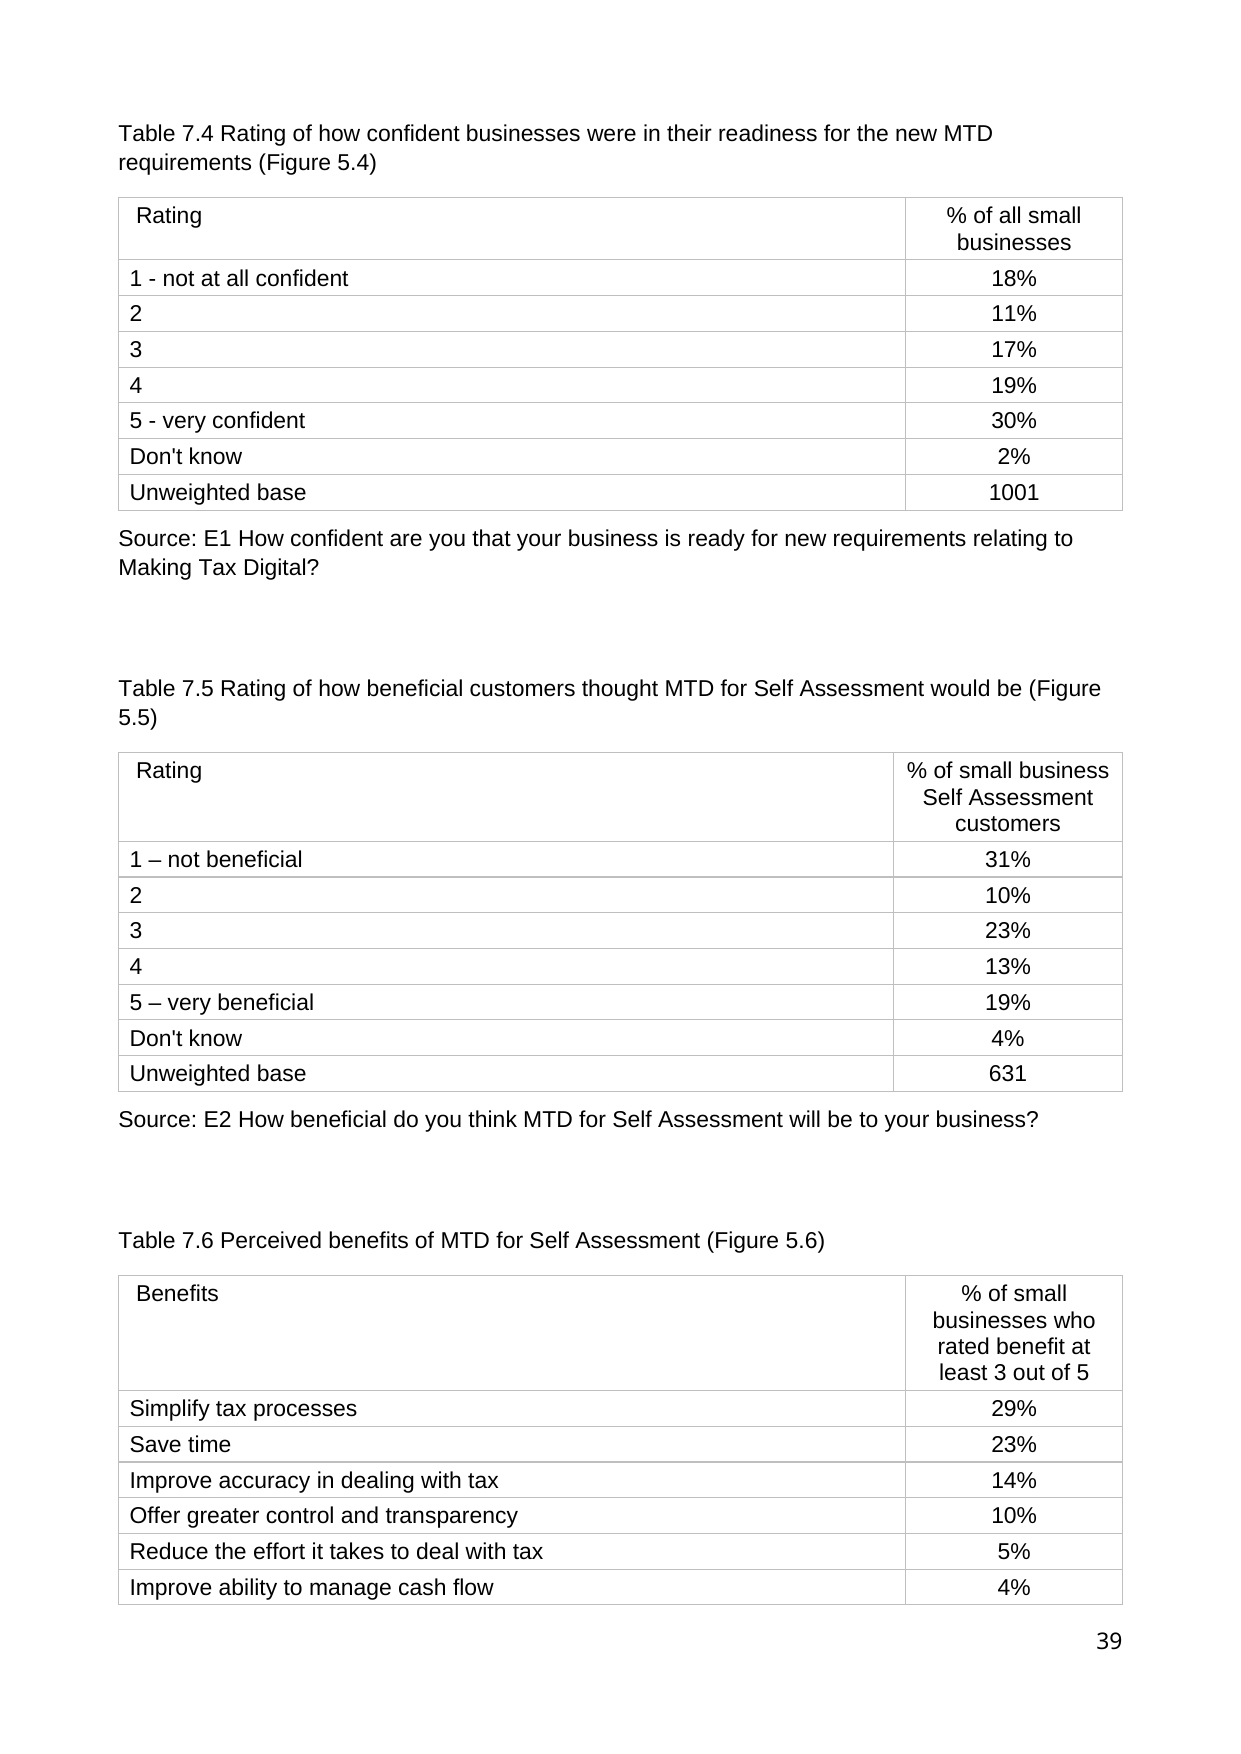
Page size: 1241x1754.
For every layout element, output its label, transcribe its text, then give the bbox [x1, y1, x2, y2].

table_cell 4 [119, 368, 905, 402]
table_cell Unweighted base [119, 1056, 893, 1091]
table_cell 4% [906, 1570, 1122, 1604]
table_cell 14% [906, 1463, 1122, 1497]
table_cell 3 [119, 913, 893, 948]
table_cell 23% [906, 1427, 1122, 1461]
table_header Rating [119, 198, 905, 259]
table_cell 18% [906, 260, 1122, 295]
table_header % of small business Self Assessment customers [894, 753, 1122, 841]
table_cell 23% [894, 913, 1122, 948]
table_cell Improve accuracy in dealing with tax [119, 1463, 905, 1497]
table_header % of all small businesses [906, 198, 1122, 259]
table_cell 31% [894, 842, 1122, 876]
table_cell 4% [894, 1020, 1122, 1055]
table_cell 29% [906, 1391, 1122, 1426]
table_cell 1 – not beneficial [119, 842, 893, 876]
table_cell 19% [894, 985, 1122, 1019]
text Table 7.5 Rating of how beneficial customers thought MTD for Self Assessment would be (Figure 5.5) [118, 673, 1122, 731]
table_cell 631 [894, 1056, 1122, 1091]
text Table 7.6 Perceived benefits of MTD for Self Assessment (Figure 5.6) [118, 1225, 1122, 1254]
table_cell 5 – very beneficial [119, 985, 893, 1019]
table_cell 4 [119, 949, 893, 983]
table_cell Don't know [119, 1020, 893, 1055]
table_cell 5 - very confident [119, 403, 905, 438]
table_cell 3 [119, 332, 905, 367]
table_cell Improve ability to manage cash flow [119, 1570, 905, 1604]
table_cell 1 - not at all confident [119, 260, 905, 295]
table_cell 13% [894, 949, 1122, 983]
table_cell 2 [119, 296, 905, 331]
table_header Rating [119, 753, 893, 841]
table_cell 5% [906, 1534, 1122, 1568]
table_cell 19% [906, 368, 1122, 402]
table_cell Unweighted base [119, 475, 905, 509]
table_cell Save time [119, 1427, 905, 1461]
table_cell Offer greater control and transparency [119, 1498, 905, 1533]
table_header Benefits [119, 1276, 905, 1390]
table_cell 1001 [906, 475, 1122, 509]
table_cell 17% [906, 332, 1122, 367]
table_cell 2 [119, 878, 893, 912]
text Source: E1 How confident are you that your business is ready for new requirements relating to Making Tax Digital? [118, 523, 1122, 581]
table_cell 2% [906, 439, 1122, 474]
table_cell Simplify tax processes [119, 1391, 905, 1426]
table_cell Reduce the effort it takes to deal with tax [119, 1534, 905, 1568]
table_cell 30% [906, 403, 1122, 438]
table_cell Don't know [119, 439, 905, 474]
text Source: E2 How beneficial do you think MTD for Self Assessment will be to your business? [118, 1104, 1122, 1133]
table_cell 11% [906, 296, 1122, 331]
table_cell 10% [906, 1498, 1122, 1533]
text Table 7.4 Rating of how confident businesses were in their readiness for the new MTD requirements (Figure 5.4) [118, 118, 1122, 176]
table_cell 10% [894, 878, 1122, 912]
table_header % of small businesses who rated benefit at least 3 out of 5 [906, 1276, 1122, 1390]
